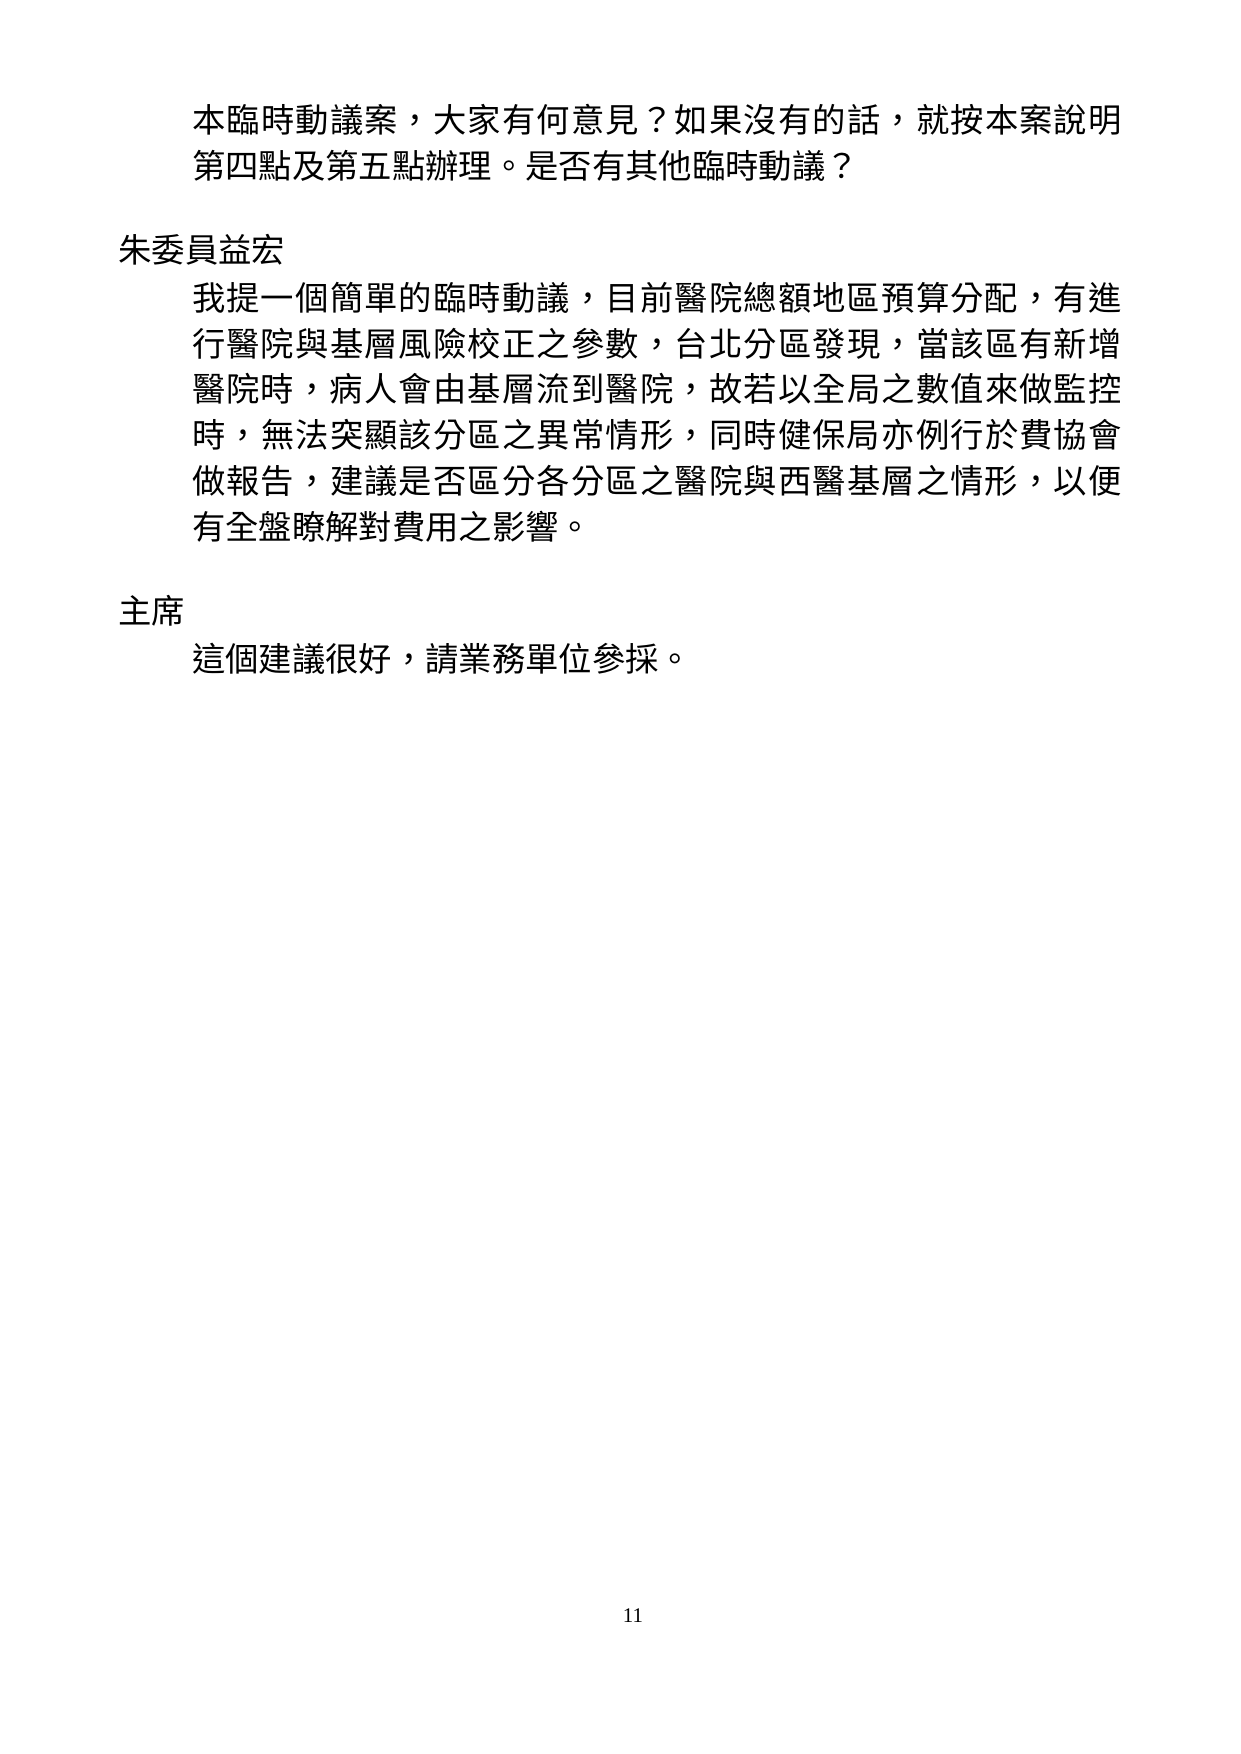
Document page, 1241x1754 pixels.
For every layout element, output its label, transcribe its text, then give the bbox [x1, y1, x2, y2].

text 我提一個簡單的臨時動議，目前醫院總額地區預算分配，有進行醫院與基層風險校正之參數，台北分區發現，當該區有新增醫院時，病人會由基層流到醫院，故若以全局之數值來做監控時，無法突顯該分區之異常情形，同時健保局亦例行於費協會做報告，建議是否區分各分區之醫院與西醫基層之情形，以便有全盤瞭解對費用之影響。 [192, 273, 1122, 548]
text 本臨時動議案，大家有何意見？如果沒有的話，就按本案說明第四點及第五點辦理。是否有其他臨時動議？ [192, 96, 1122, 187]
text 朱委員益宏 [118, 206, 1122, 268]
text 主席 [118, 567, 1122, 630]
text 這個建議很好，請業務單位參採。 [192, 635, 1122, 681]
